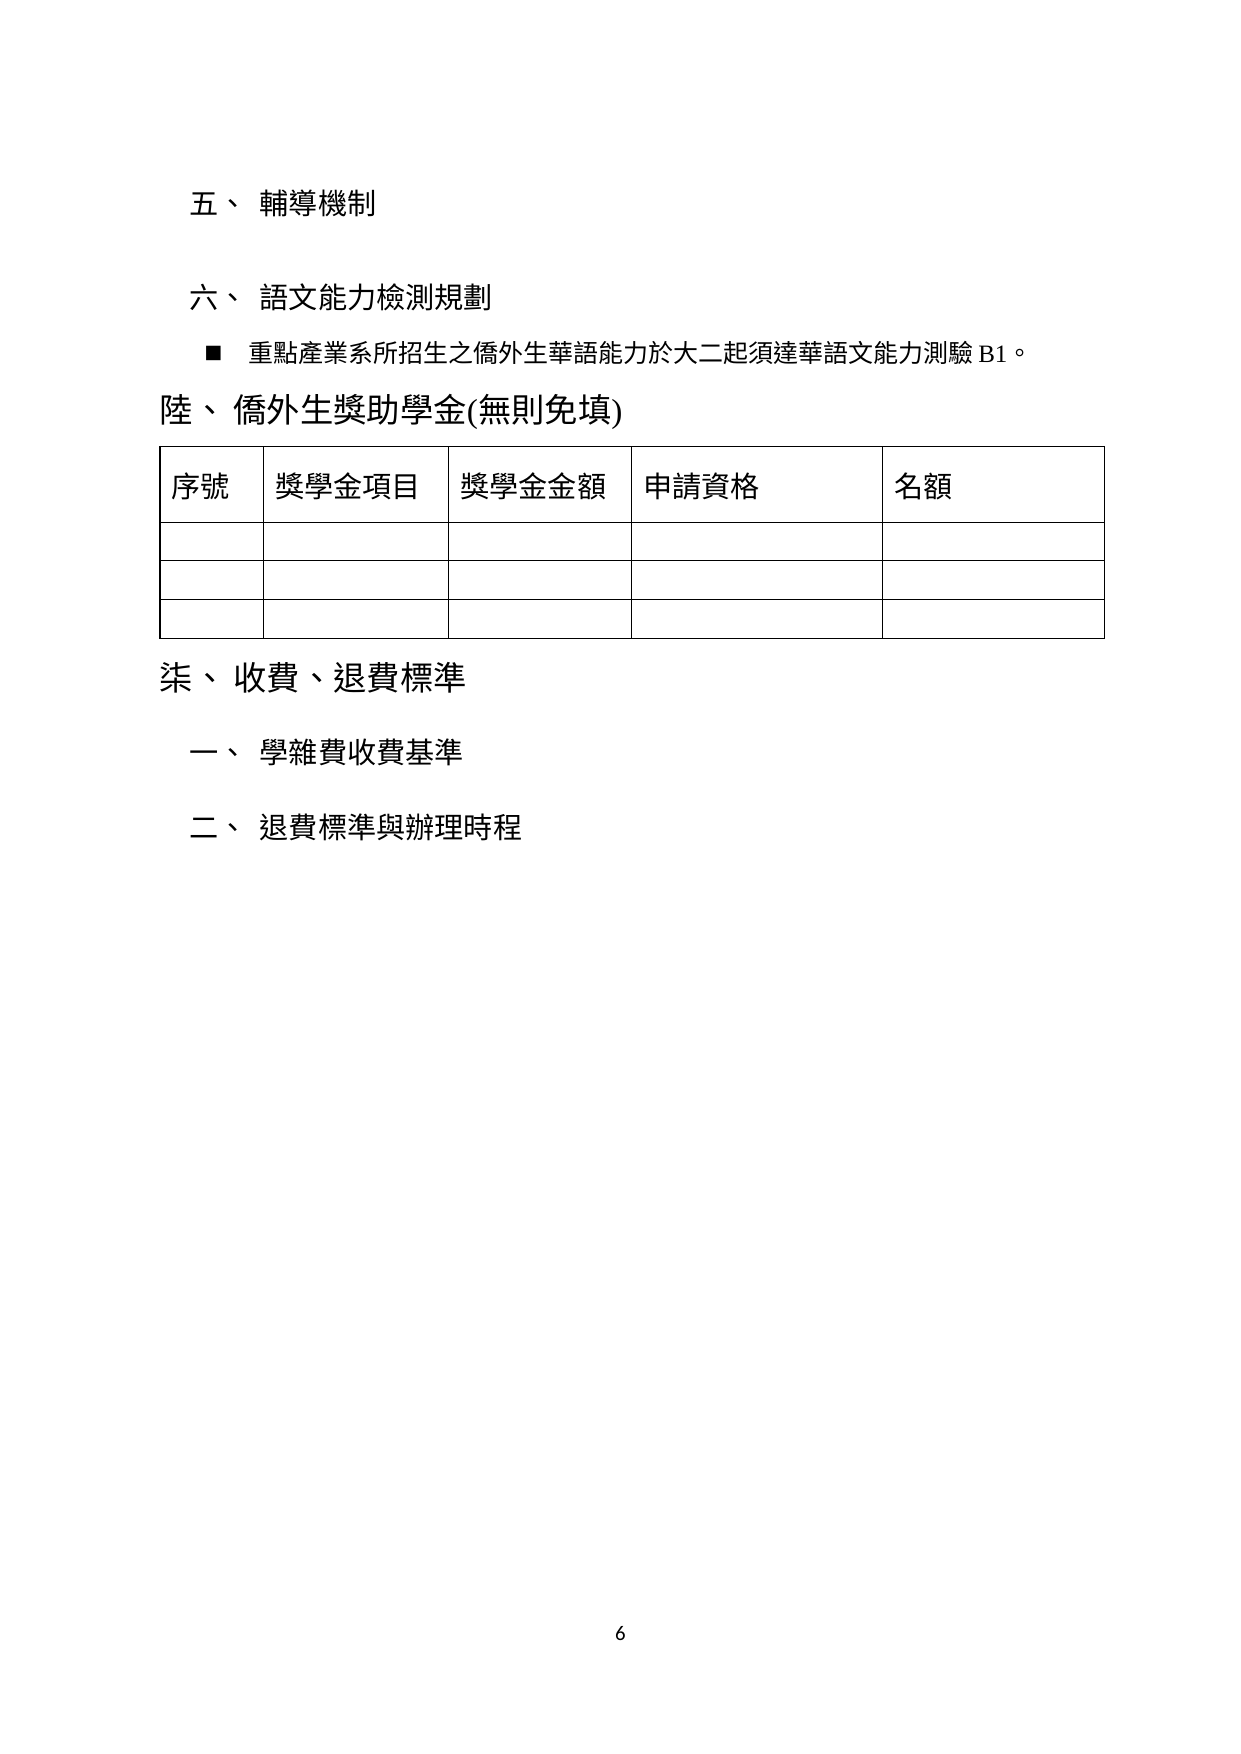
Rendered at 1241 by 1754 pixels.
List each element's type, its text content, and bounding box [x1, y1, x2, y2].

list 僑外生獎助學金(無則免填) [159, 371, 1081, 446]
table_cell [883, 561, 1104, 599]
table_header 獎學金金額 [449, 447, 631, 522]
list 退費標準與辦理時程 [189, 788, 1081, 863]
list 收費、退費標準 [159, 639, 1081, 713]
table_cell [883, 523, 1104, 560]
table_cell [161, 523, 263, 560]
list 輔導機制 [189, 164, 1081, 239]
table_cell [264, 523, 448, 560]
table_header 申請資格 [632, 447, 882, 522]
table_header 獎學金項目 [264, 447, 448, 522]
table_cell [161, 600, 263, 637]
list 語文能力檢測規劃 [189, 258, 1081, 333]
table_cell [632, 523, 882, 560]
table_header 名額 [883, 447, 1104, 522]
list 學雜費收費基準 [189, 713, 1081, 788]
table_cell [264, 600, 448, 637]
list 重點產業系所招生之僑外生華語能力於大二起須達華語文能力測驗B1。 [204, 333, 1081, 371]
table_cell [883, 600, 1104, 637]
table_cell [449, 523, 631, 560]
table_cell [632, 561, 882, 599]
table_cell [449, 561, 631, 599]
table_cell [264, 561, 448, 599]
table_cell [632, 600, 882, 637]
table_cell [449, 600, 631, 637]
table_cell [161, 561, 263, 599]
table_header 序號 [161, 447, 263, 522]
